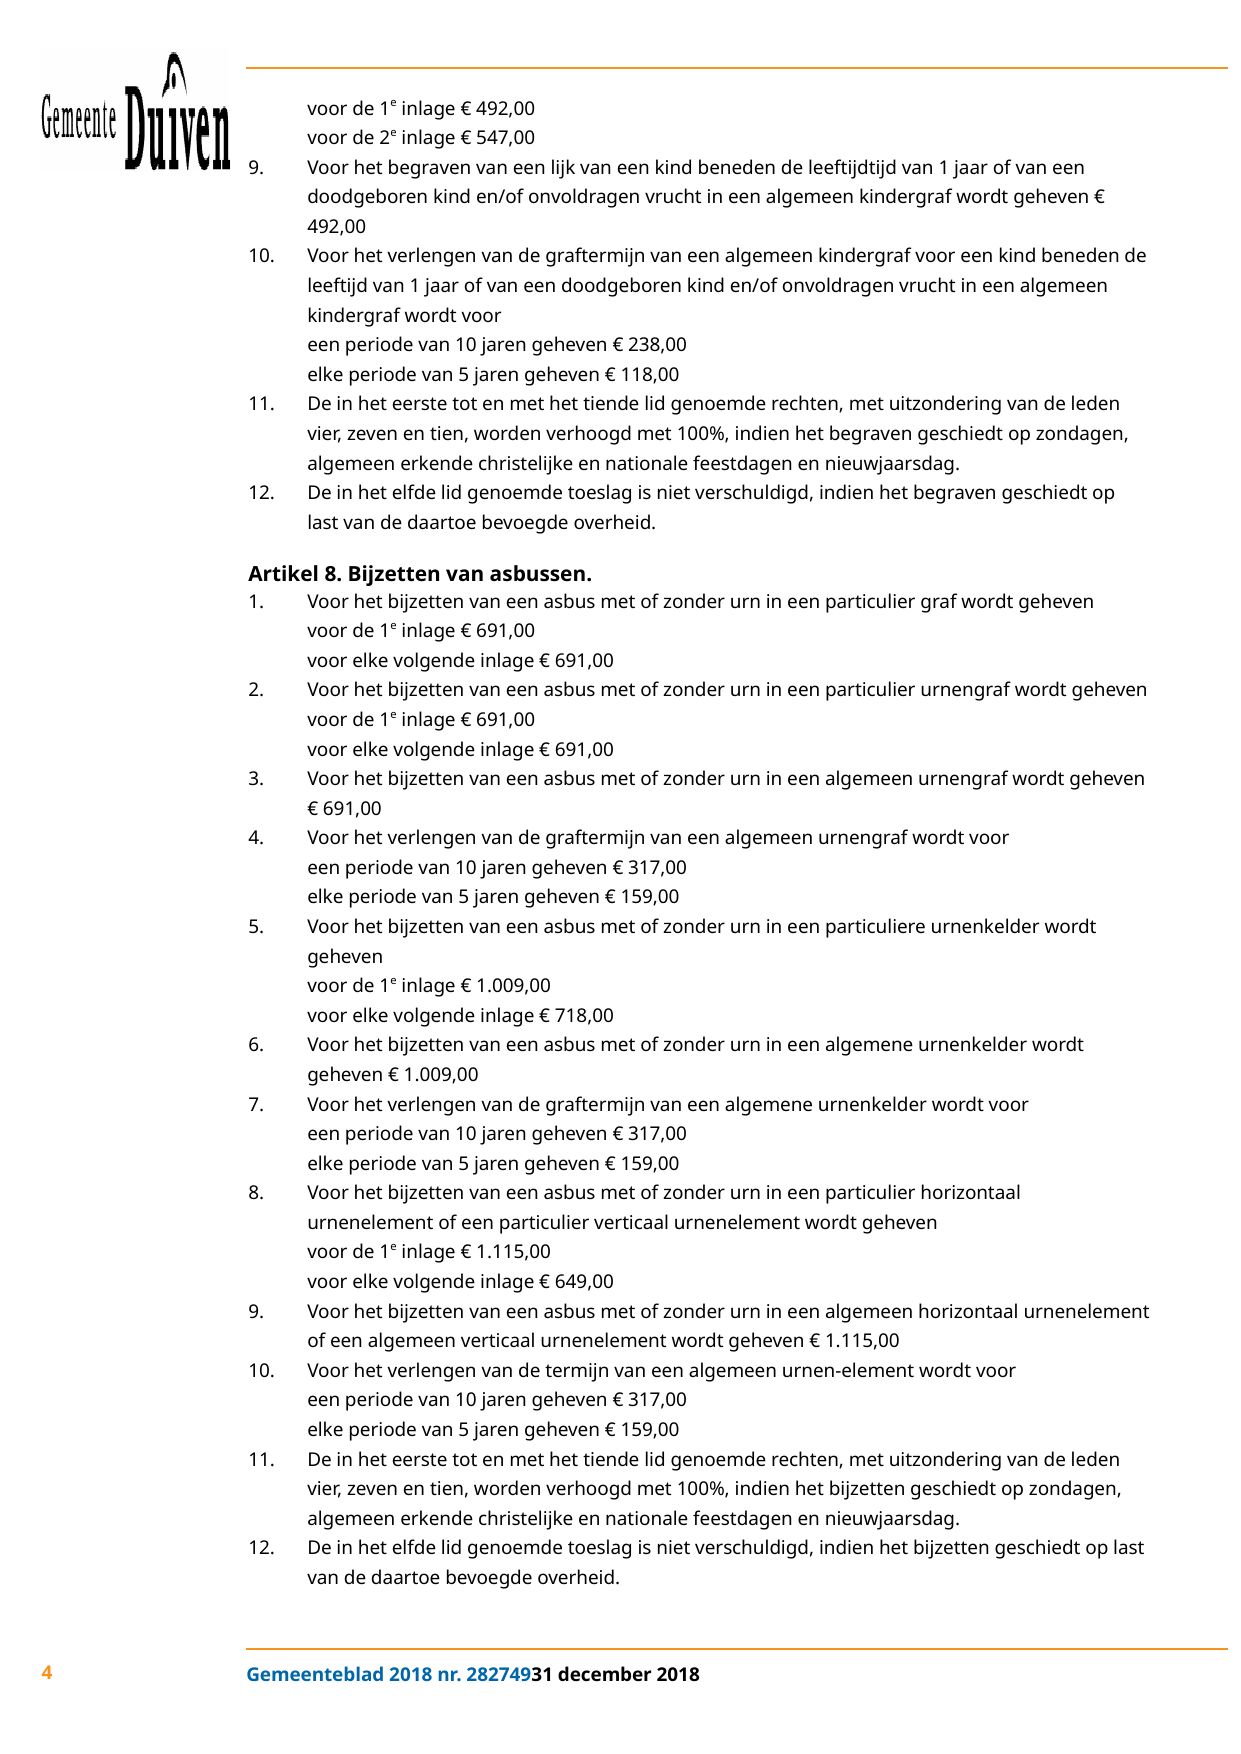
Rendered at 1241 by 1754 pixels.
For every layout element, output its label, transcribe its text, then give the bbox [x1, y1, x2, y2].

list een periode van 10 jaren geheven € 238,00 [248, 331, 1152, 357]
list Voor het bijzetten van een asbus met of zonder urn in een algemeen horizontaal urnenelement of een algemeen verticaal urnenelement wordt geheven € 1.115,00 [248, 1298, 1152, 1353]
list Voor het verlengen van de graftermijn van een algemene urnenkelder wordt voor [248, 1091, 1152, 1116]
list een periode van 10 jaren geheven € 317,00 [248, 1120, 1152, 1146]
list voor de 1e inlage € 1.115,00 [248, 1239, 1152, 1264]
list voor de 1e inlage € 492,00 [248, 95, 1152, 121]
list elke periode van 5 jaren geheven € 159,00 [248, 1416, 1152, 1442]
list voor de 1e inlage € 1.009,00 [248, 972, 1152, 998]
list Voor het verlengen van de graftermijn van een algemeen kindergraf voor een kind beneden de leeftijd van 1 jaar of van een doodgeboren kind en/of onvoldragen vrucht in een algemeen kindergraf wordt voor [248, 243, 1152, 328]
list elke periode van 5 jaren geheven € 159,00 [248, 884, 1152, 909]
list voor elke volgende inlage € 718,00 [248, 1002, 1152, 1028]
list voor de 2e inlage € 547,00 [248, 124, 1152, 150]
list De in het elfde lid genoemde toeslag is niet verschuldigd, indien het begraven geschiedt op last van de daartoe bevoegde overheid. [248, 479, 1152, 535]
list Voor het bijzetten van een asbus met of zonder urn in een algemene urnenkelder wordt geheven € 1.009,00 [248, 1032, 1152, 1087]
list Voor het bijzetten van een asbus met of zonder urn in een particuliere urnenkelder wordt geheven [248, 913, 1152, 968]
list De in het eerste tot en met het tiende lid genoemde rechten, met uitzondering van de leden vier, zeven en tien, worden verhoogd met 100%, indien het begraven geschiedt op zondagen, algemeen erkende christelijke en nationale feestdagen en nieuwjaarsdag. [248, 391, 1152, 476]
text Artikel 8. Bijzetten van asbussen. [248, 559, 1152, 588]
list Voor het begraven van een lijk van een kind beneden de leeftijdtijd van 1 jaar of van een doodgeboren kind en/of onvoldragen vrucht in een algemeen kindergraf wordt geheven € 492,00 [248, 154, 1152, 239]
list voor elke volgende inlage € 691,00 [248, 736, 1152, 761]
list Voor het bijzetten van een asbus met of zonder urn in een particulier urnengraf wordt geheven [248, 677, 1152, 702]
list elke periode van 5 jaren geheven € 118,00 [248, 361, 1152, 387]
list voor de 1e inlage € 691,00 [248, 617, 1152, 643]
list Voor het bijzetten van een asbus met of zonder urn in een particulier horizontaal urnenelement of een particulier verticaal urnenelement wordt geheven [248, 1179, 1152, 1235]
list voor elke volgende inlage € 691,00 [248, 647, 1152, 673]
list voor de 1e inlage € 691,00 [248, 706, 1152, 732]
picture [41, 47, 231, 172]
list Voor het verlengen van de termijn van een algemeen urnen-element wordt voor [248, 1357, 1152, 1383]
list Voor het verlengen van de graftermijn van een algemeen urnengraf wordt voor [248, 824, 1152, 850]
list een periode van 10 jaren geheven € 317,00 [248, 1387, 1152, 1412]
list voor elke volgende inlage € 649,00 [248, 1268, 1152, 1294]
list elke periode van 5 jaren geheven € 159,00 [248, 1150, 1152, 1176]
list De in het elfde lid genoemde toeslag is niet verschuldigd, indien het bijzetten geschiedt op last van de daartoe bevoegde overheid. [248, 1534, 1152, 1590]
list De in het eerste tot en met het tiende lid genoemde rechten, met uitzondering van de leden vier, zeven en tien, worden verhoogd met 100%, indien het bijzetten geschiedt op zondagen, algemeen erkende christelijke en nationale feestdagen en nieuwjaarsdag. [248, 1446, 1152, 1531]
list een periode van 10 jaren geheven € 317,00 [248, 854, 1152, 880]
list Voor het bijzetten van een asbus met of zonder urn in een particulier graf wordt geheven [248, 588, 1152, 613]
list Voor het bijzetten van een asbus met of zonder urn in een algemeen urnengraf wordt geheven € 691,00 [248, 765, 1152, 821]
